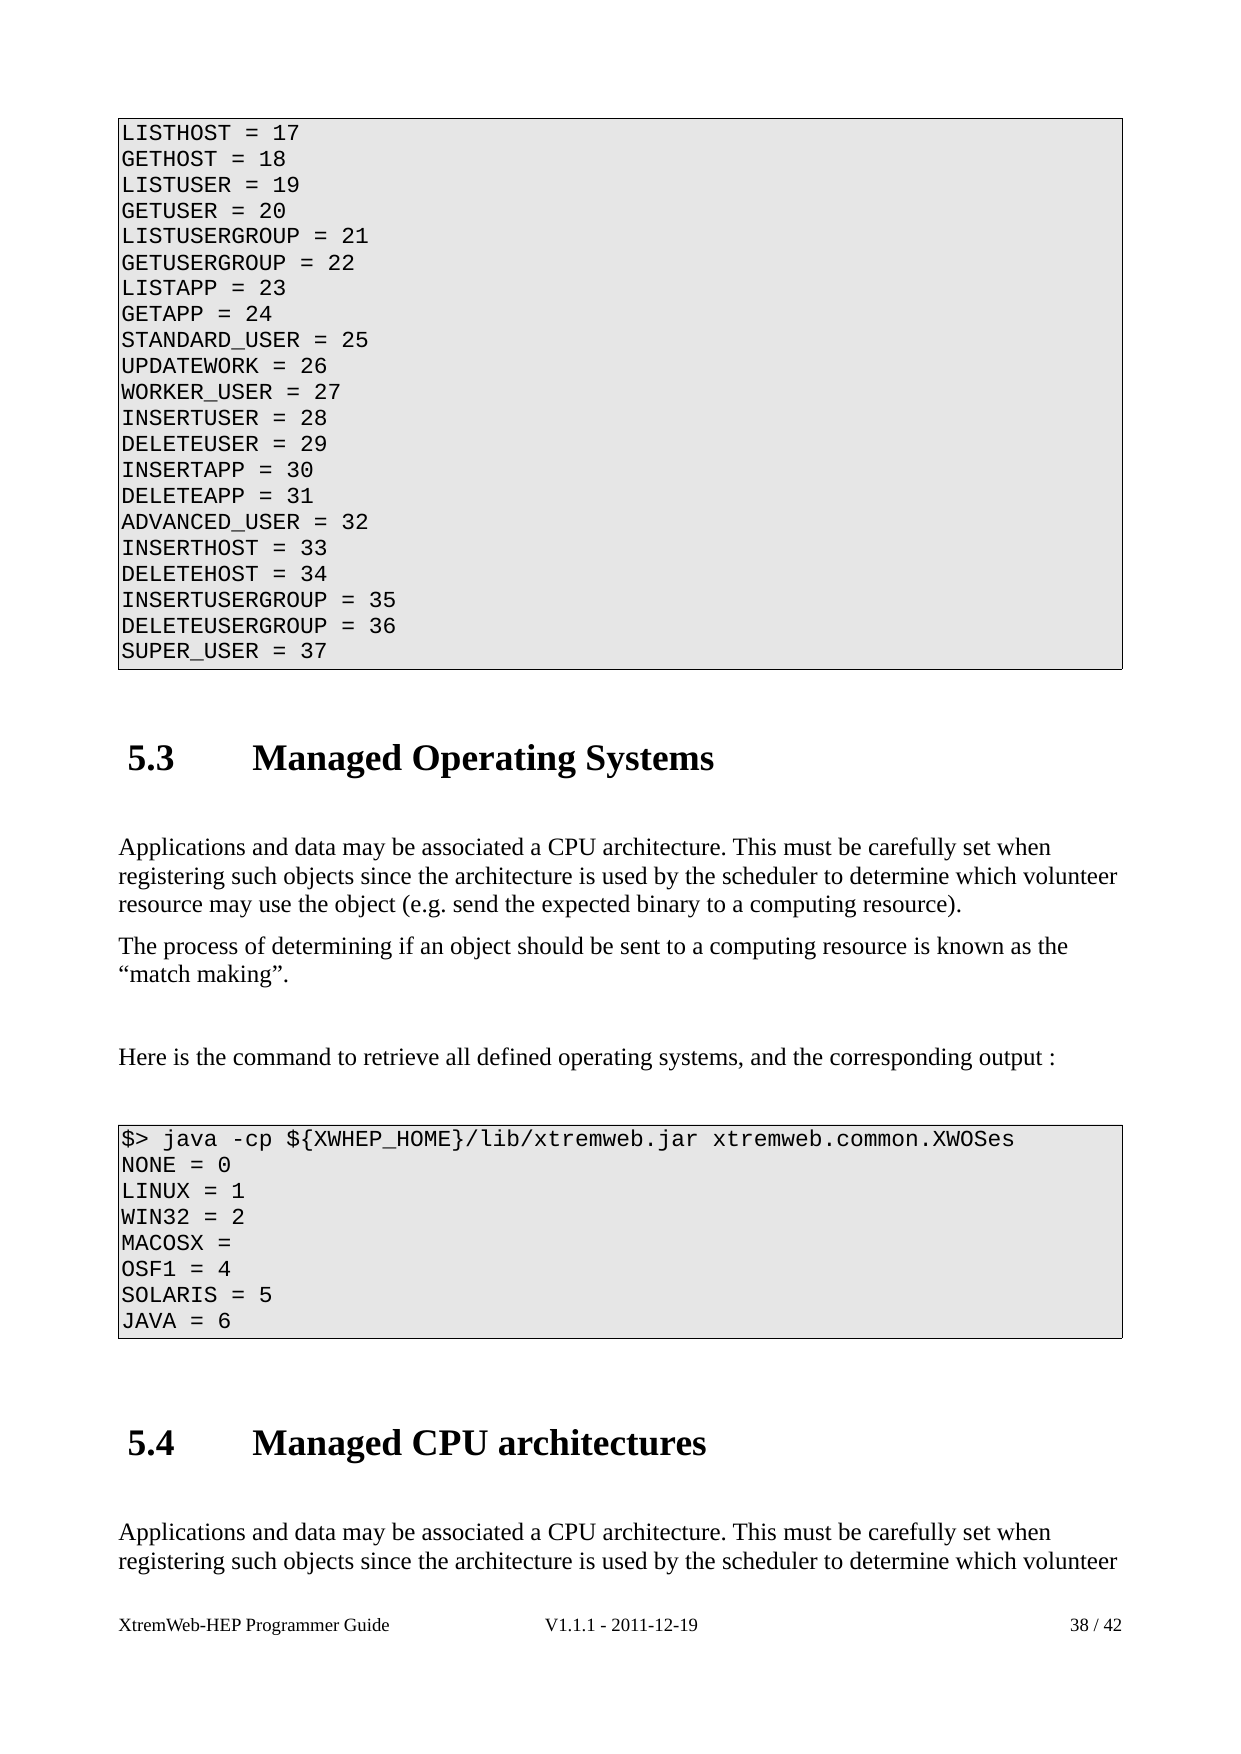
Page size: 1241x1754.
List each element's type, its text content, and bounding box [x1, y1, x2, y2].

text GETUSER = 20 [119, 196, 1122, 222]
text The process of determining if an object should be sent to a computing resource is known as the “match making”. [118, 931, 1122, 988]
text WIN32 = 2 [119, 1202, 1122, 1228]
text LISTAPP = 23 [119, 274, 1122, 300]
text Here is the command to retrieve all defined operating systems, and the corresponding output : [118, 1042, 1122, 1071]
text DELETEUSER = 29 [119, 429, 1122, 455]
text WORKER_USER = 27 [119, 377, 1122, 403]
text LISTHOST = 17 [119, 119, 1122, 144]
text SUPER_USER = 37 [119, 637, 1122, 669]
text GETUSERGROUP = 22 [119, 248, 1122, 274]
text GETAPP = 24 [119, 300, 1122, 326]
text Applications and data may be associated a CPU architecture. This must be carefully set when registering such objects since the architecture is used by the scheduler to determine which volunteer resource may use the object (e.g. send the expected binary to a computing resource). [118, 832, 1122, 918]
subtitle Managed CPU architectures [118, 1421, 1122, 1464]
text LISTUSER = 19 [119, 170, 1122, 196]
text DELETEAPP = 31 [119, 481, 1122, 507]
text INSERTAPP = 30 [119, 455, 1122, 481]
text INSERTUSER = 28 [119, 403, 1122, 429]
text LISTUSERGROUP = 21 [119, 222, 1122, 248]
subtitle Managed Operating Systems [118, 735, 1122, 778]
text GETHOST = 18 [119, 144, 1122, 170]
text DELETEHOST = 34 [119, 559, 1122, 585]
text DELETEUSERGROUP = 36 [119, 611, 1122, 637]
text UPDATEWORK = 26 [119, 352, 1122, 377]
text MACOSX = [119, 1228, 1122, 1254]
text INSERTUSERGROUP = 35 [119, 585, 1122, 611]
text STANDARD_USER = 25 [119, 326, 1122, 352]
text ADVANCED_USER = 32 [119, 507, 1122, 533]
text INSERTHOST = 33 [119, 533, 1122, 559]
text $> java -cp ${XWHEP_HOME}/lib/xtremweb.jar xtremweb.common.XWOSes [119, 1126, 1122, 1150]
text JAVA = 6 [119, 1306, 1122, 1338]
text LINUX = 1 [119, 1176, 1122, 1202]
text OSF1 = 4 [119, 1254, 1122, 1280]
text Applications and data may be associated a CPU architecture. This must be carefully set when registering such objects since the architecture is used by the scheduler to determine which volunteer [118, 1517, 1122, 1575]
text SOLARIS = 5 [119, 1280, 1122, 1306]
text NONE = 0 [119, 1150, 1122, 1176]
